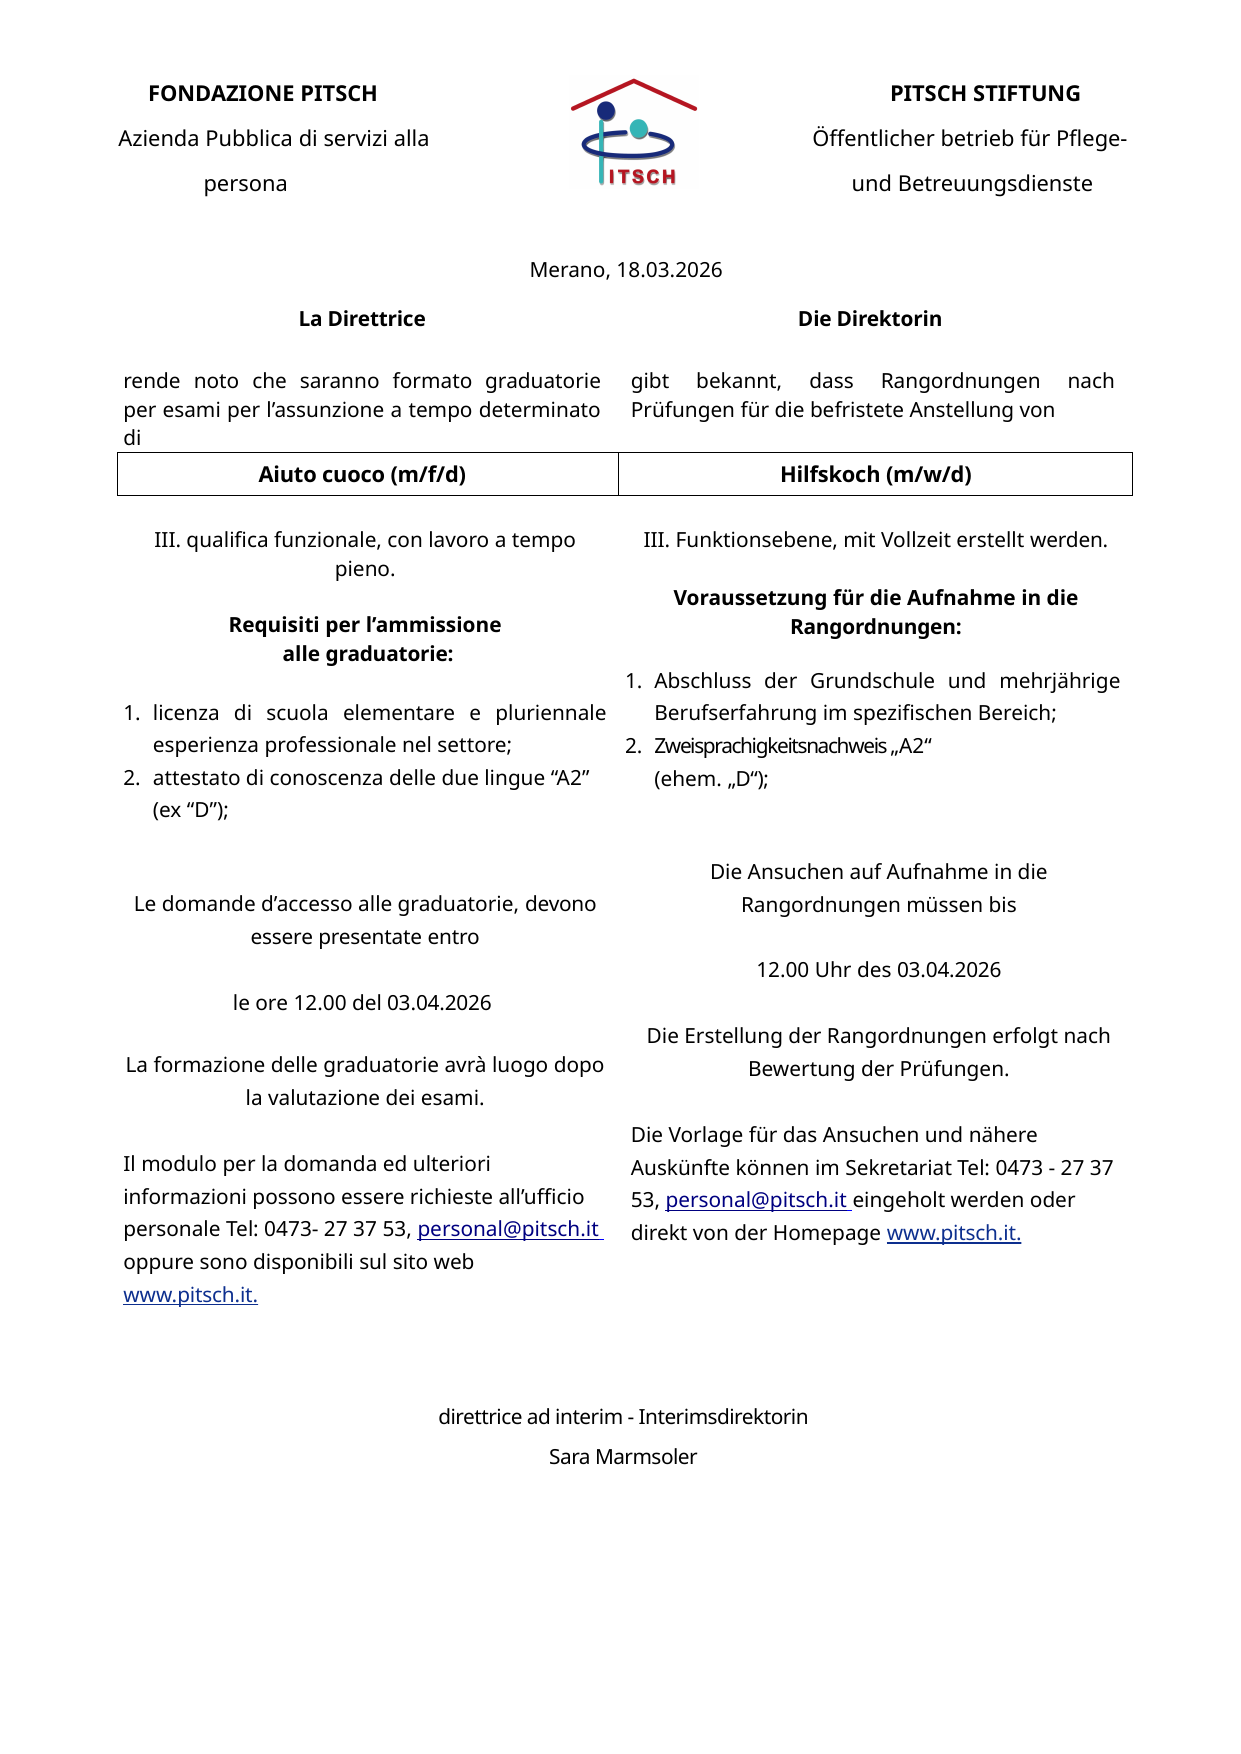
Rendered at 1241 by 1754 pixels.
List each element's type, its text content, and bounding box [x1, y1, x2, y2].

text direttrice ad interim - Interimsdirektorin [124, 1405, 1128, 1430]
picture [568, 75, 700, 189]
text Sara Marmsoler [124, 1444, 1128, 1469]
text Merano, 18.03.2026 [118, 256, 1134, 284]
table_cell Hilfskoch (m/w/d) [619, 453, 1132, 495]
table_cell III. Funktionsebene, mit Vollzeit erstellt werden. Voraussetzung für die Aufnahme in die Rangordnungen: Abschluss der Grundschule und mehrjährige Berufserfahrung im spezifischen Bereich; Zweisprachigkeitsnachweis „A2“ (ehem. „D“); Die Ansuchen auf Aufnahme in die Rangordnungen müssen bis 12.00 Uhr des 03.04.2026 Die Erstellung der Rangordnungen erfolgt nach Bewertung der Prüfungen. Die Vorlage für das Ansuchen und nähere Auskünfte können im Sekretariat Tel: 0473 - 27 37 53, personal@pitsch.it eingeholt werden oder direkt von der Homepage www.pitsch.it. [619, 496, 1133, 1340]
table_cell Aiuto cuoco (m/f/d) [118, 453, 618, 495]
table_cell III. qualifica funzionale, con lavoro a tempo pieno. Requisiti per l’ammissione alle graduatorie: licenza di scuola elementare e pluriennale esperienza professionale nel settore; attestato di conoscenza delle due lingue “A2” (ex “D”); Le domande d’accesso alle graduatorie, devono essere presentate entro le ore 12.00 del 03.04.2026 La formazione delle graduatorie avrà luogo dopo la valutazione dei esami. Il modulo per la domanda ed ulteriori informazioni possono essere richieste all’ufficio personale Tel: 0473- 27 37 53, personal@pitsch.it oppure sono disponibili sul sito web www.pitsch.it. [117, 496, 619, 1340]
table_header Die Direktorin gibt bekannt, dass Rangordnungen nach Prüfungen für die befristete Anstellung von [619, 300, 1133, 452]
table_header La Direttrice rende noto che saranno formato graduatorie per esami per l’assunzione a tempo determinato di [117, 300, 619, 452]
